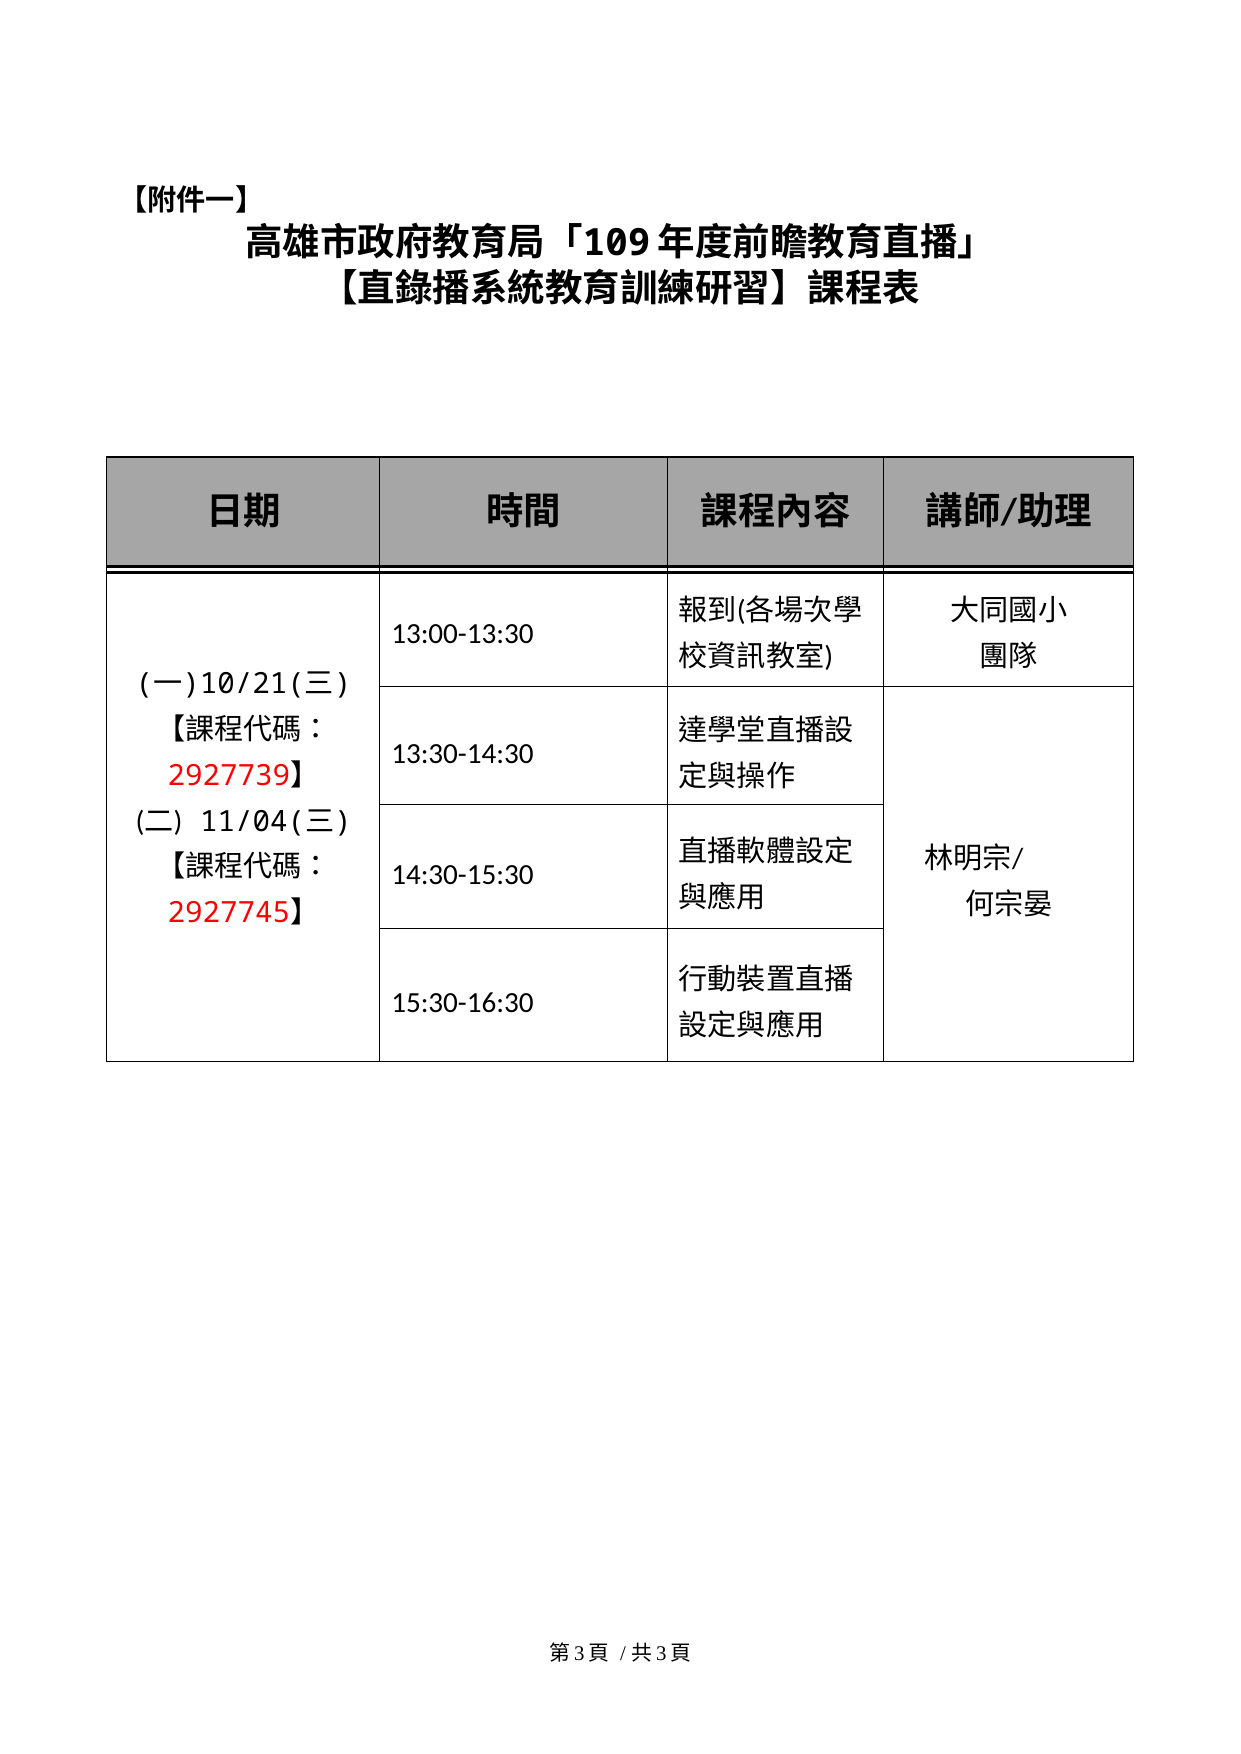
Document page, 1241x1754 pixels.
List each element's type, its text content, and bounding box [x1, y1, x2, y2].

table_header 日期 [107, 458, 379, 565]
text 【直錄播系統教育訓練研習】課程表 [118, 265, 1122, 311]
table_cell 15:30-16:30 [380, 929, 667, 1061]
table_cell 14:30-15:30 [380, 805, 667, 928]
table_cell 直播軟體設定與應用 [668, 805, 883, 928]
table_header 時間 [380, 458, 667, 565]
table_header 課程內容 [668, 458, 883, 565]
table_cell 大同國小 團隊 [884, 574, 1133, 686]
table_cell 13:00-13:30 [380, 574, 667, 686]
table_header 講師/助理 [884, 458, 1133, 565]
table_cell 行動裝置直播設定與應用 [668, 929, 883, 1061]
table_cell 林明宗/ 何宗晏 [884, 687, 1133, 1061]
table_cell 報到(各場次學校資訊教室) [668, 574, 883, 686]
text 【附件一】 [118, 177, 1122, 219]
table_cell 13:30-14:30 [380, 687, 667, 804]
table_cell 達學堂直播設定與操作 [668, 687, 883, 804]
text 高雄市政府教育局「109年度前瞻教育直播」 [118, 219, 1122, 265]
table_cell (一)10/21(三) 【課程代碼：2927739】 (二) 11/04(三) 【課程代碼：2927745】 [107, 574, 379, 1061]
